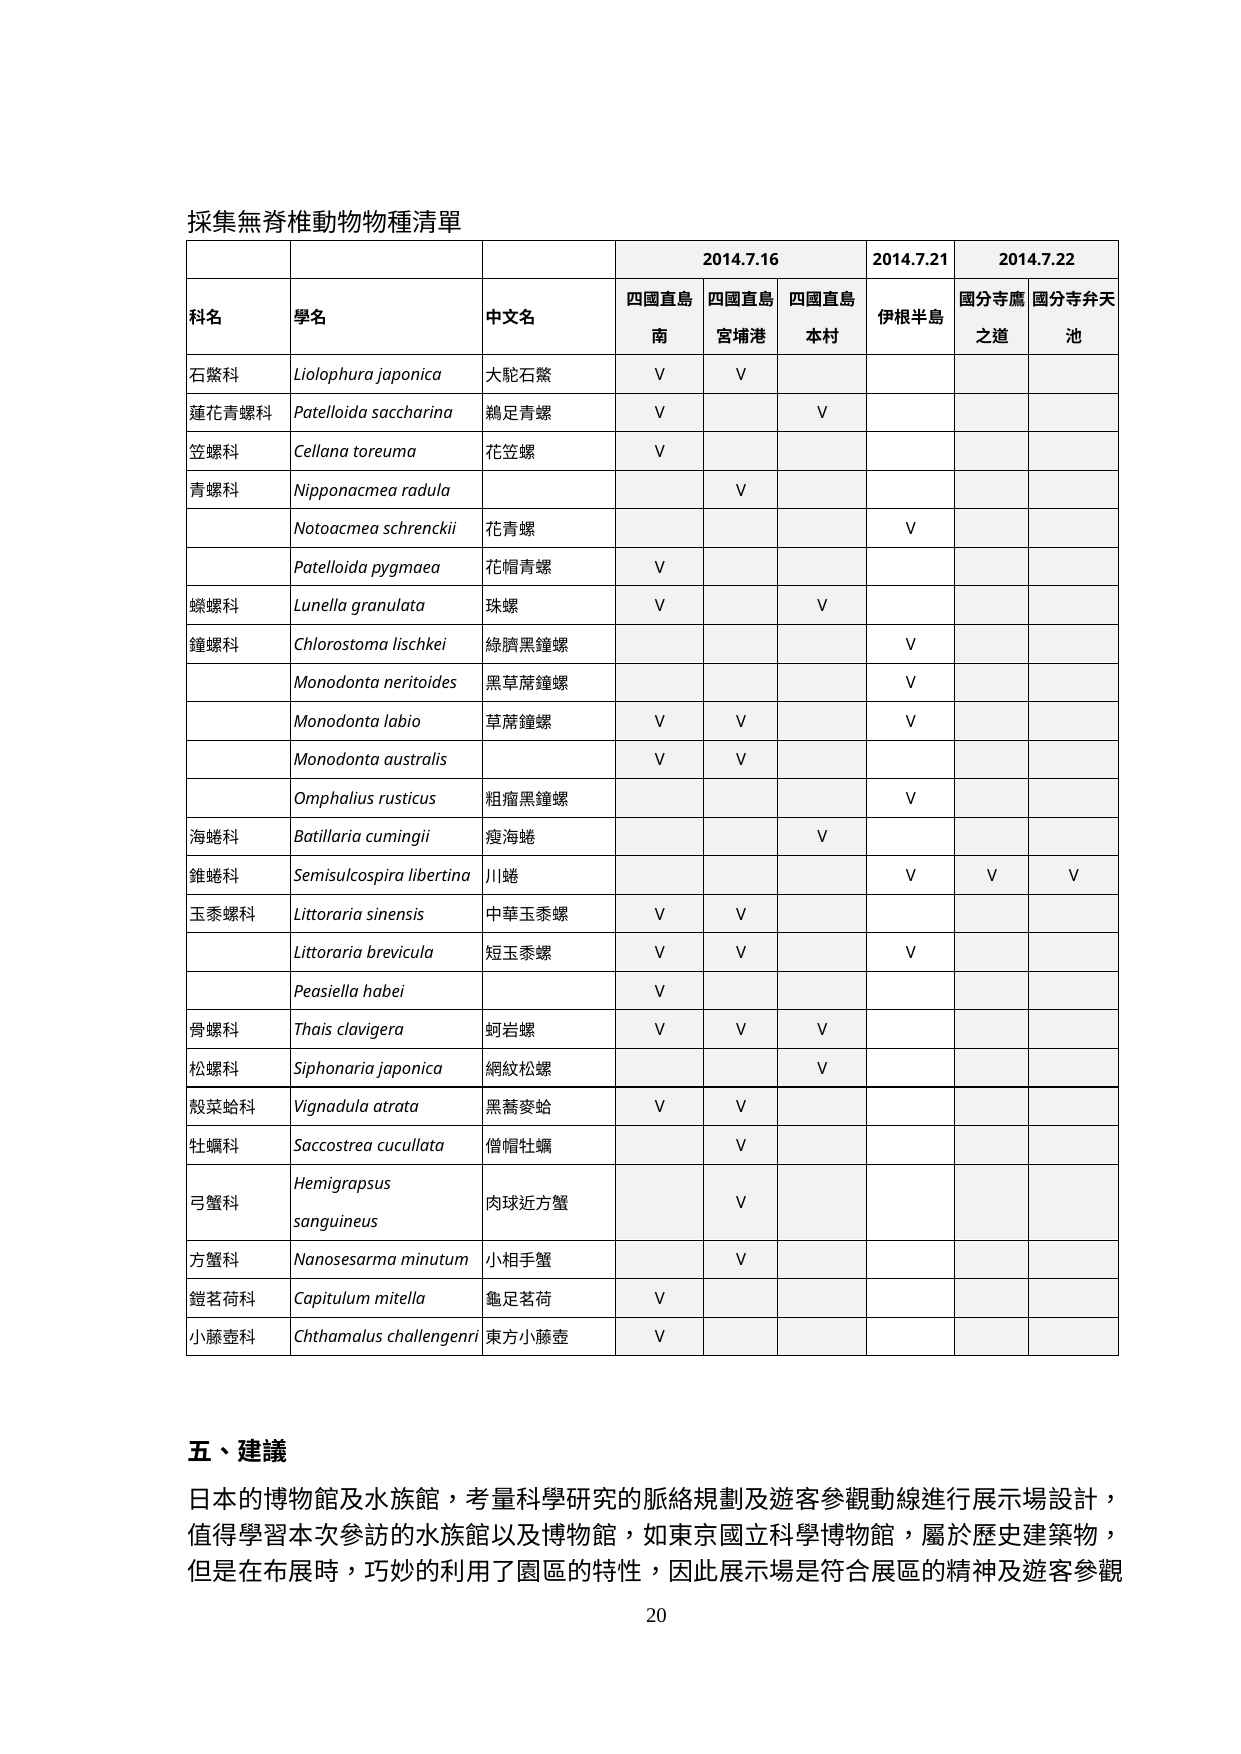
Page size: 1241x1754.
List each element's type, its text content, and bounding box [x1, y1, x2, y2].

table_cell [867, 1126, 954, 1163]
table_cell [867, 394, 954, 431]
table_cell V [616, 933, 703, 971]
table_cell [704, 586, 777, 624]
table_cell Nipponacmea radula [291, 471, 482, 508]
table_cell 網紋松螺 [483, 1049, 615, 1086]
table_cell [616, 1165, 703, 1239]
table_cell Patelloida pygmaea [291, 548, 482, 585]
table_cell [867, 895, 954, 932]
table_cell [616, 625, 703, 662]
table_cell [955, 1010, 1028, 1048]
table_cell 花青螺 [483, 509, 615, 547]
table_cell Batillaria cumingii [291, 818, 482, 855]
table_cell [778, 1126, 866, 1163]
table_cell 石鱉科 [187, 355, 290, 393]
table_cell [778, 471, 866, 508]
table_cell [955, 355, 1028, 393]
table_cell 中華玉黍螺 [483, 895, 615, 932]
table_cell [867, 1049, 954, 1086]
table_cell [867, 548, 954, 585]
table_cell [187, 972, 290, 1009]
table_cell 蠑螺科 [187, 586, 290, 624]
table_cell [1029, 1165, 1118, 1239]
table_cell V [704, 1241, 777, 1278]
table_cell V [704, 702, 777, 739]
table_cell [187, 509, 290, 547]
table_cell [704, 664, 777, 701]
table_cell 國分寺鷹之道 [955, 279, 1028, 354]
table_cell V [704, 895, 777, 932]
table_cell Capitulum mitella [291, 1279, 482, 1317]
table_cell 四國直島本村 [778, 279, 866, 354]
table_cell [616, 818, 703, 855]
table_cell [704, 509, 777, 547]
table_cell V [704, 355, 777, 393]
table_cell V [778, 818, 866, 855]
table_cell [778, 741, 866, 778]
table_cell [616, 509, 703, 547]
table_cell Lunella granulata [291, 586, 482, 624]
table_cell [778, 1088, 866, 1125]
table_cell V [1029, 856, 1118, 894]
table_cell Liolophura japonica [291, 355, 482, 393]
table_cell V [867, 856, 954, 894]
table_cell [955, 1049, 1028, 1086]
table_cell [955, 625, 1028, 662]
table_cell Peasiella habei [291, 972, 482, 1009]
table_cell [867, 1088, 954, 1125]
table_cell [704, 1318, 777, 1355]
table_cell 花帽青螺 [483, 548, 615, 585]
table_cell [867, 1010, 954, 1048]
table_header [483, 241, 615, 278]
table_cell V [616, 394, 703, 431]
table_cell [187, 548, 290, 585]
text 五、建議 [187, 1431, 1125, 1469]
table_cell [1029, 1088, 1118, 1125]
table_cell [778, 702, 866, 739]
table_cell 牡蠣科 [187, 1126, 290, 1163]
table_cell 殼菜蛤科 [187, 1088, 290, 1125]
table_cell 東方小藤壺 [483, 1318, 615, 1355]
table_cell 骨螺科 [187, 1010, 290, 1048]
table_cell [955, 432, 1028, 470]
table_cell 川蜷 [483, 856, 615, 894]
table_cell V [778, 1049, 866, 1086]
table_cell [867, 1318, 954, 1355]
table_cell V [704, 933, 777, 971]
table_cell 綠臍黑鐘螺 [483, 625, 615, 662]
table_cell [1029, 432, 1118, 470]
table_cell [867, 355, 954, 393]
table_cell V [867, 779, 954, 817]
table_cell [704, 972, 777, 1009]
table_cell Patelloida saccharina [291, 394, 482, 431]
table_cell [955, 741, 1028, 778]
table_cell [778, 895, 866, 932]
table_cell 海蜷科 [187, 818, 290, 855]
table_cell [955, 509, 1028, 547]
table_cell [867, 1165, 954, 1239]
table_cell [616, 471, 703, 508]
table_cell [1029, 818, 1118, 855]
table_cell [955, 1165, 1028, 1239]
table_cell [867, 1279, 954, 1317]
table_cell [1029, 548, 1118, 585]
table_cell [1029, 1241, 1118, 1278]
table_cell 中文名 [483, 279, 615, 354]
table_cell Monodonta australis [291, 741, 482, 778]
table_cell 錐蜷科 [187, 856, 290, 894]
table_cell Littoraria brevicula [291, 933, 482, 971]
table_cell V [704, 1010, 777, 1048]
table_cell 珠螺 [483, 586, 615, 624]
table_cell V [955, 856, 1028, 894]
table_cell [483, 471, 615, 508]
table_cell [1029, 625, 1118, 662]
table_cell [616, 1241, 703, 1278]
table_cell [955, 1088, 1028, 1125]
table_cell [867, 741, 954, 778]
table_cell [704, 856, 777, 894]
table_cell [483, 972, 615, 1009]
table_cell 方蟹科 [187, 1241, 290, 1278]
table_cell [704, 1049, 777, 1086]
table_cell [867, 432, 954, 470]
table_cell V [616, 548, 703, 585]
table_cell 四國直島宮埔港 [704, 279, 777, 354]
table_cell V [704, 1165, 777, 1239]
table_cell 龜足茗荷 [483, 1279, 615, 1317]
table_header [187, 241, 290, 278]
table_cell [955, 1318, 1028, 1355]
table_cell [1029, 586, 1118, 624]
table_cell Thais clavigera [291, 1010, 482, 1048]
table_cell V [778, 1010, 866, 1048]
table_cell 小相手蟹 [483, 1241, 615, 1278]
table_cell [867, 818, 954, 855]
table_cell [867, 471, 954, 508]
table_cell [867, 1241, 954, 1278]
table_cell [778, 972, 866, 1009]
table_cell [1029, 664, 1118, 701]
table_cell 鎧茗荷科 [187, 1279, 290, 1317]
table_cell Vignadula atrata [291, 1088, 482, 1125]
table_cell [955, 664, 1028, 701]
table_cell V [616, 432, 703, 470]
table_cell [778, 625, 866, 662]
table_cell 小藤壺科 [187, 1318, 290, 1355]
table_cell 伊根半島 [867, 279, 954, 354]
table_cell V [616, 1318, 703, 1355]
table_cell V [616, 355, 703, 393]
table_cell [1029, 1126, 1118, 1163]
table_cell 松螺科 [187, 1049, 290, 1086]
table_cell Littoraria sinensis [291, 895, 482, 932]
table_cell [955, 702, 1028, 739]
table_cell V [616, 1010, 703, 1048]
table_cell 鵜足青螺 [483, 394, 615, 431]
table_header 2014.7.22 [955, 241, 1118, 278]
table_cell 花笠螺 [483, 432, 615, 470]
table_cell [778, 779, 866, 817]
table_cell [704, 818, 777, 855]
table_cell [778, 933, 866, 971]
table_header 2014.7.16 [616, 241, 866, 278]
table_cell Chthamalus challengenri [291, 1318, 482, 1355]
table_cell [778, 1279, 866, 1317]
table_cell V [867, 702, 954, 739]
table_cell V [778, 586, 866, 624]
table_cell 青螺科 [187, 471, 290, 508]
text 採集無脊椎動物物種清單 [187, 202, 1125, 239]
table_cell [704, 779, 777, 817]
table_cell [955, 1279, 1028, 1317]
table_cell [778, 1318, 866, 1355]
table_cell [778, 664, 866, 701]
table_cell Chlorostoma lischkei [291, 625, 482, 662]
table_cell 粗瘤黑鐘螺 [483, 779, 615, 817]
table_cell V [704, 1126, 777, 1163]
table_cell 大駝石鱉 [483, 355, 615, 393]
table_cell V [704, 1088, 777, 1125]
table_cell V [616, 1088, 703, 1125]
table_cell [955, 933, 1028, 971]
table_cell [955, 1241, 1028, 1278]
table_cell [616, 664, 703, 701]
table_cell [616, 779, 703, 817]
table_cell [955, 972, 1028, 1009]
table_header [291, 241, 482, 278]
table_cell 弓蟹科 [187, 1165, 290, 1239]
table_cell [704, 394, 777, 431]
table_cell [778, 509, 866, 547]
table_cell V [867, 625, 954, 662]
table_cell [1029, 471, 1118, 508]
table_cell Saccostrea cucullata [291, 1126, 482, 1163]
table_cell [955, 548, 1028, 585]
table_cell 四國直島南 [616, 279, 703, 354]
table_cell Omphalius rusticus [291, 779, 482, 817]
table_cell [704, 548, 777, 585]
table_cell Siphonaria japonica [291, 1049, 482, 1086]
table_cell [616, 1049, 703, 1086]
table_cell 鐘螺科 [187, 625, 290, 662]
table_cell [955, 394, 1028, 431]
table_cell 科名 [187, 279, 290, 354]
table_cell [867, 972, 954, 1009]
table_cell Cellana toreuma [291, 432, 482, 470]
table_cell 草蓆鐘螺 [483, 702, 615, 739]
table_cell Monodonta neritoides [291, 664, 482, 701]
table_cell [1029, 895, 1118, 932]
table_cell [778, 548, 866, 585]
table_cell [955, 895, 1028, 932]
table_cell 短玉黍螺 [483, 933, 615, 971]
table_cell [955, 1126, 1028, 1163]
table_cell 僧帽牡蠣 [483, 1126, 615, 1163]
table_cell V [704, 741, 777, 778]
table_cell [1029, 1318, 1118, 1355]
table_cell [1029, 741, 1118, 778]
table_cell [867, 586, 954, 624]
text 日本的博物館及水族館，考量科學研究的脈絡規劃及遊客參觀動線進行展示場設計，值得學習本次參訪的水族館以及博物館，如東京國立科學博物館，屬於歷史建築物，但是在布展時，巧妙的利用了園區的特性，因此展示場是符合展區的精神及遊客參觀需求進行設計。此外，相較於國立科學博物館，原本預訂於行程內的東京大大學総合研究博物館」(The University Museum)是日本第一個教育研究型的大學博物館，正式成立於1996年，其所蒐集的標本及文獻更涵蓋地礦物、植物、動物、古生物、人類先史、考古學、地理乃至美素史等，收藏廣泛而豐富。然而東京大學綜合研究博物館之設立籌備、學術研究、標本及文獻典藏的沿革更可往前追溯到1963年，至今已有51年的歷史，其長年的籌備、學術研究及標本收集與典藏，更凸顯了東京大學綜合研究博物館的價值與學術型博物館的重要性。而本人於2013年提出並完成今年(2014年)7月前往東京大學綜合研究博物館參訪的申請，然而非常可惜的是於今年才得知東京大學綜合研究博物館因展區修整而整年休館，因此重點著重在日本國立科學博物館。 [187, 1479, 1125, 1588]
table_cell V [616, 895, 703, 932]
table_cell 黑蕎麥蛤 [483, 1088, 615, 1125]
table_cell Monodonta labio [291, 702, 482, 739]
table_cell [778, 432, 866, 470]
table_cell Nanosesarma minutum [291, 1241, 482, 1278]
table_cell [1029, 1010, 1118, 1048]
table_cell V [867, 664, 954, 701]
table_cell [704, 1279, 777, 1317]
table_cell V [616, 1279, 703, 1317]
table_cell 蚵岩螺 [483, 1010, 615, 1048]
table_cell [704, 625, 777, 662]
table_cell [483, 741, 615, 778]
table_cell V [616, 586, 703, 624]
table_cell [1029, 1049, 1118, 1086]
table_cell [704, 432, 777, 470]
table_cell V [867, 509, 954, 547]
table_cell [955, 471, 1028, 508]
table_cell [1029, 779, 1118, 817]
table_cell 瘦海蜷 [483, 818, 615, 855]
table_cell [187, 933, 290, 971]
table_cell Hemigrapsus sanguineus [291, 1165, 482, 1239]
table_cell 黑草蓆鐘螺 [483, 664, 615, 701]
table_cell [187, 664, 290, 701]
table_cell V [616, 702, 703, 739]
table_cell V [778, 394, 866, 431]
table_cell [1029, 509, 1118, 547]
table_cell [187, 779, 290, 817]
table_header 2014.7.21 [867, 241, 954, 278]
table_cell V [867, 933, 954, 971]
table_cell [778, 1241, 866, 1278]
table_cell [1029, 1279, 1118, 1317]
table_cell 學名 [291, 279, 482, 354]
table_cell Notoacmea schrenckii [291, 509, 482, 547]
table_cell V [616, 741, 703, 778]
table_cell 笠螺科 [187, 432, 290, 470]
table_cell [1029, 972, 1118, 1009]
table_cell [187, 702, 290, 739]
table_cell 玉黍螺科 [187, 895, 290, 932]
table_cell [616, 1126, 703, 1163]
table_cell V [616, 972, 703, 1009]
table_cell 國分寺弁天池 [1029, 279, 1118, 354]
table_cell [778, 1165, 866, 1239]
table_cell 蓮花青螺科 [187, 394, 290, 431]
table_cell [955, 586, 1028, 624]
table_cell 肉球近方蟹 [483, 1165, 615, 1239]
table_cell [1029, 394, 1118, 431]
table_cell [1029, 702, 1118, 739]
table_cell [955, 779, 1028, 817]
table_cell Semisulcospira libertina [291, 856, 482, 894]
table_cell [616, 856, 703, 894]
table_cell V [704, 471, 777, 508]
table_cell [1029, 933, 1118, 971]
table_cell [955, 818, 1028, 855]
table_cell [778, 856, 866, 894]
table_cell [187, 741, 290, 778]
table_cell [778, 355, 866, 393]
table_cell [1029, 355, 1118, 393]
